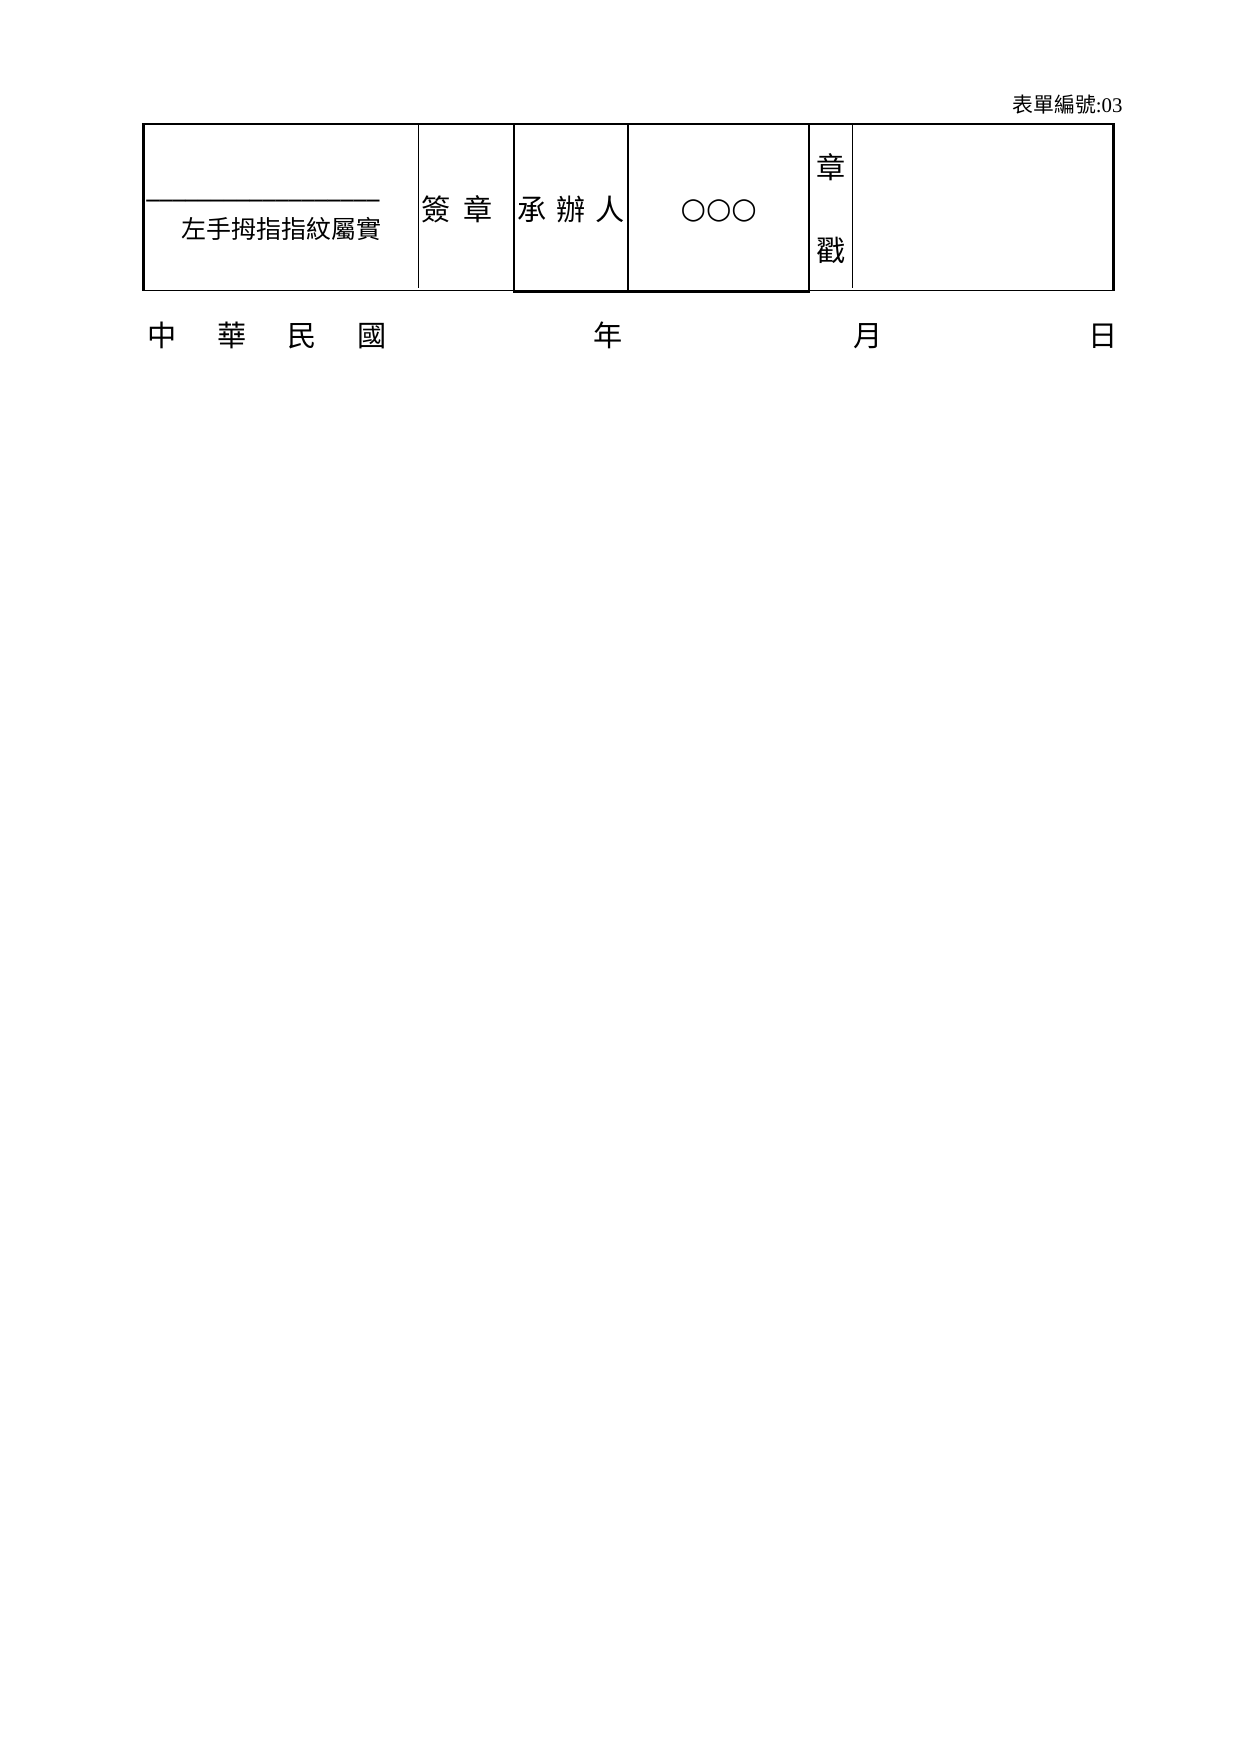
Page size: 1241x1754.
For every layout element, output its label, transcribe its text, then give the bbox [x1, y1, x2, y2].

table_cell 承辦人 [515, 125, 627, 290]
table_cell 簽 章 [419, 125, 513, 290]
table_cell __________________ 左手拇指指紋屬實 [145, 125, 418, 290]
table_cell 章戳 [810, 125, 852, 290]
table_cell [853, 125, 1112, 290]
table_cell ○○○ [629, 125, 808, 290]
text 中 華 民 國 年 月 日 [148, 293, 1122, 375]
